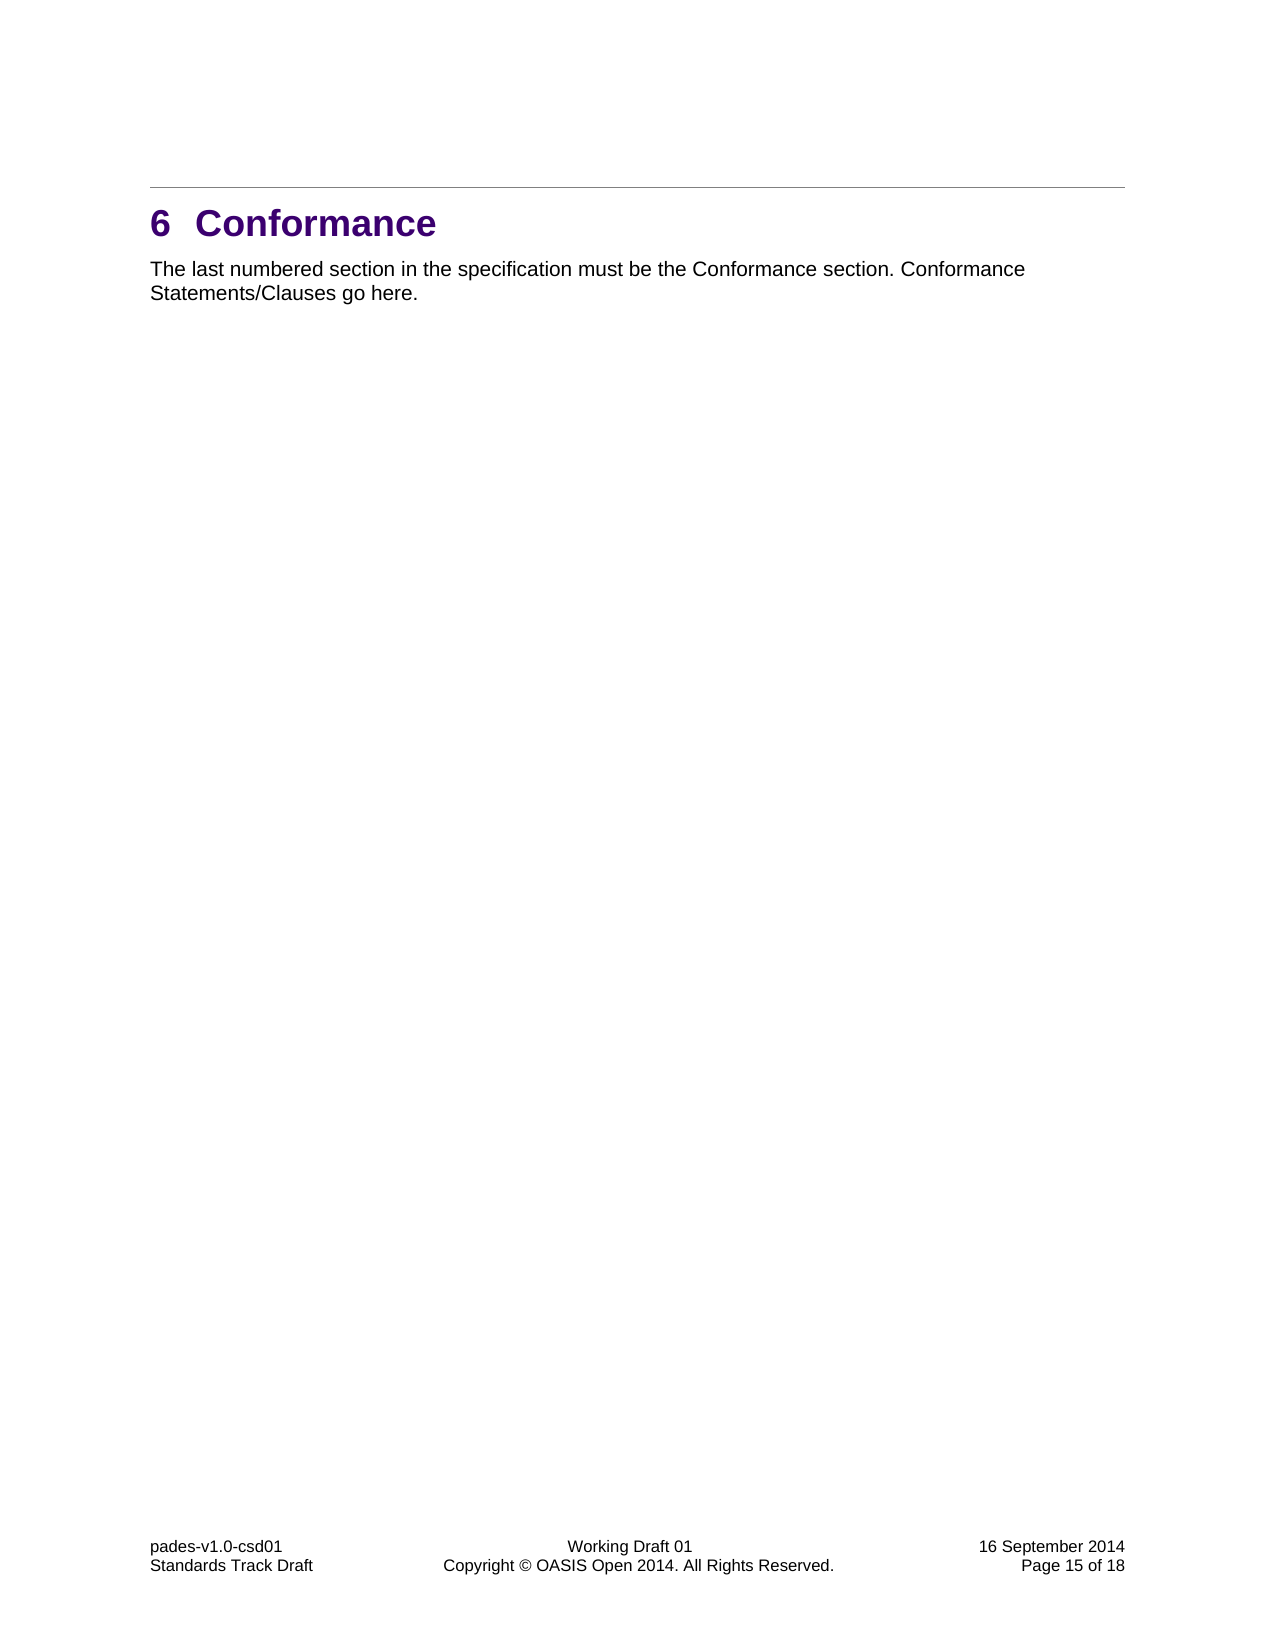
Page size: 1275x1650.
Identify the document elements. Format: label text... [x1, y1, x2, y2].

text The last numbered section in the specification must be the Conformance section. Conformance Statements/Clauses go here. [150, 256, 1125, 304]
subtitle Conformance [150, 188, 1125, 244]
